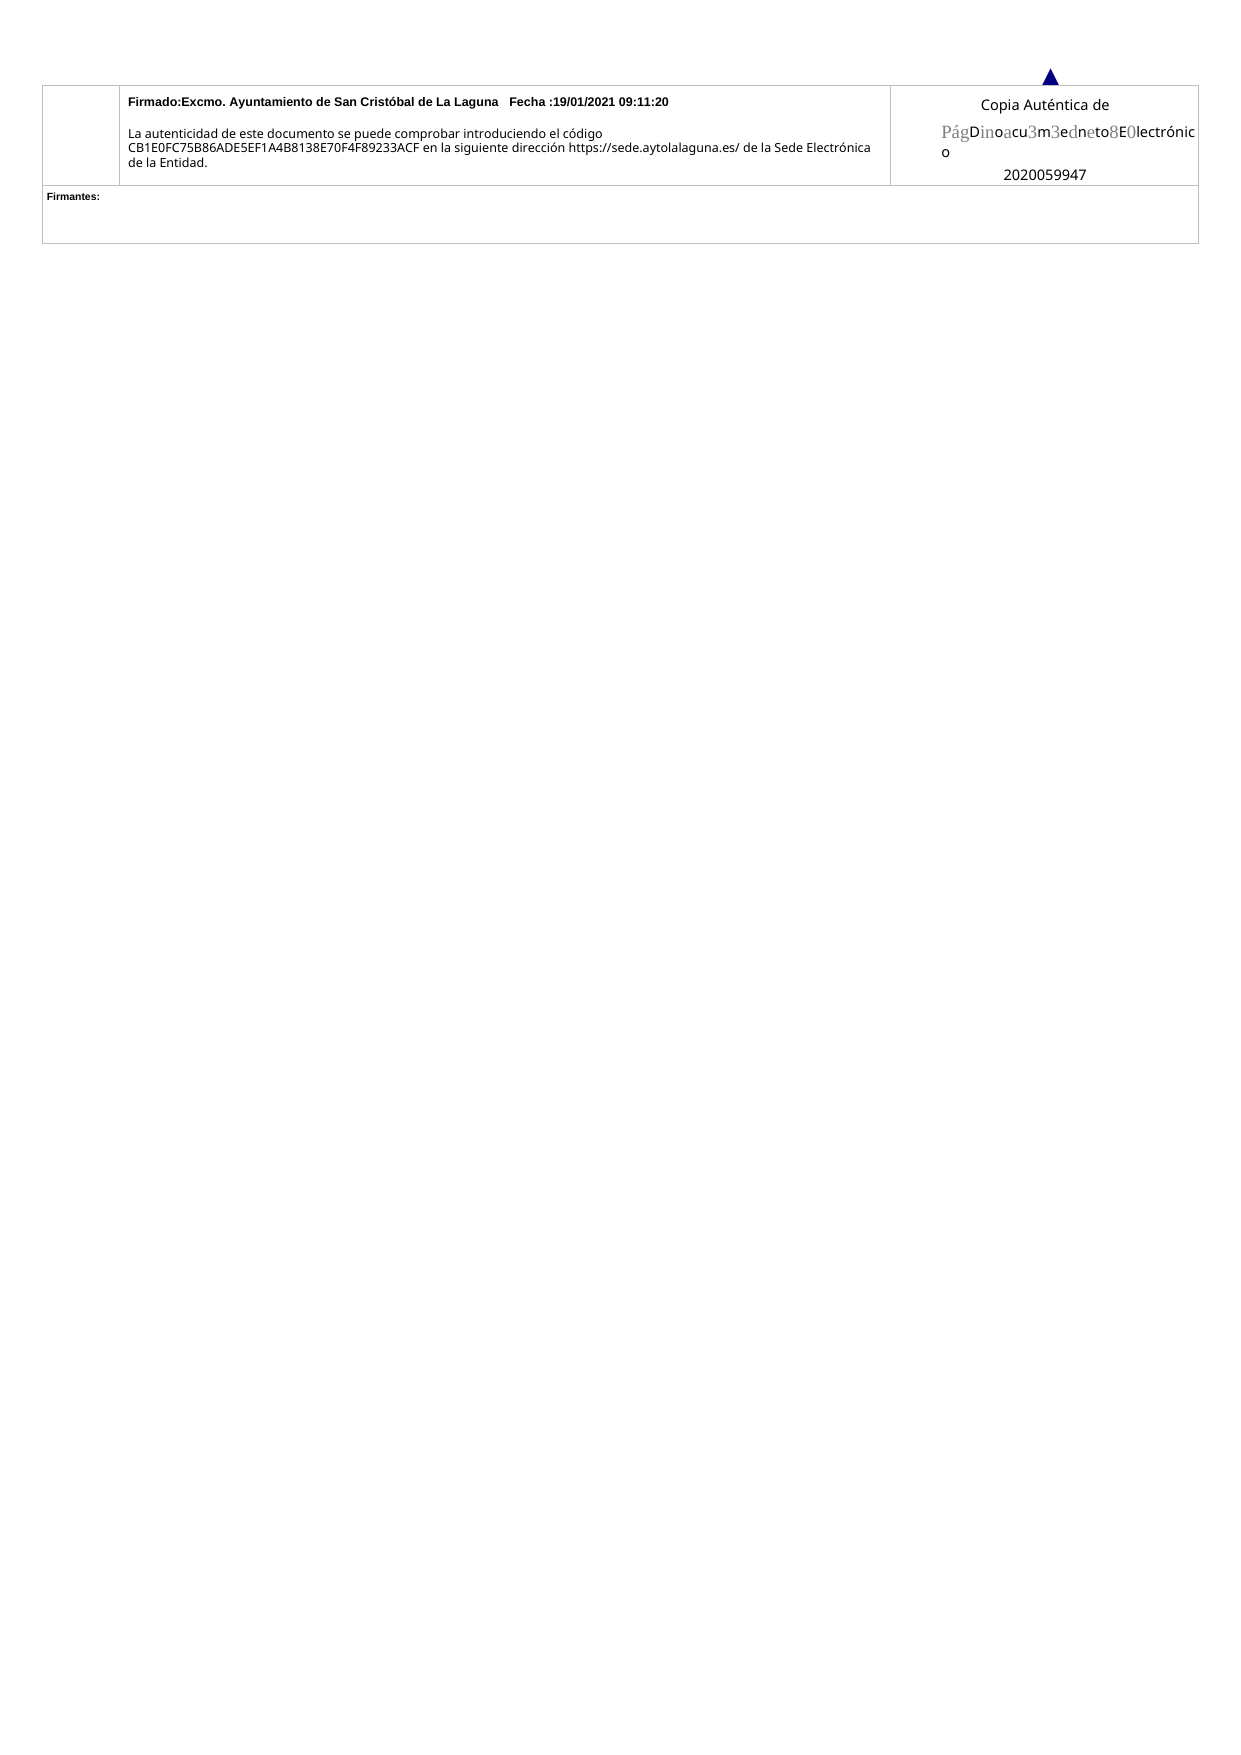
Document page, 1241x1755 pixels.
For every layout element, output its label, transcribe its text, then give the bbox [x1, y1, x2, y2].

table_cell Firmantes: [43, 186, 1198, 242]
table_header [43, 86, 119, 185]
table_header Copia Auténtica de PágDinoacu3m3edneto8E0lectrónico 2020059947 [891, 86, 1198, 185]
table_header Firmado:Excmo. Ayuntamiento de San Cristóbal de La Laguna Fecha :19/01/2021 09:11:20 La autenticidad de este documento se puede comprobar introduciendo el código CB1E0FC75B86ADE5EF1A4B8138E70F4F89233ACF en la siguiente dirección https://sede.aytolalaguna.es/ de la Sede Electrónica de la Entidad. [120, 86, 890, 185]
